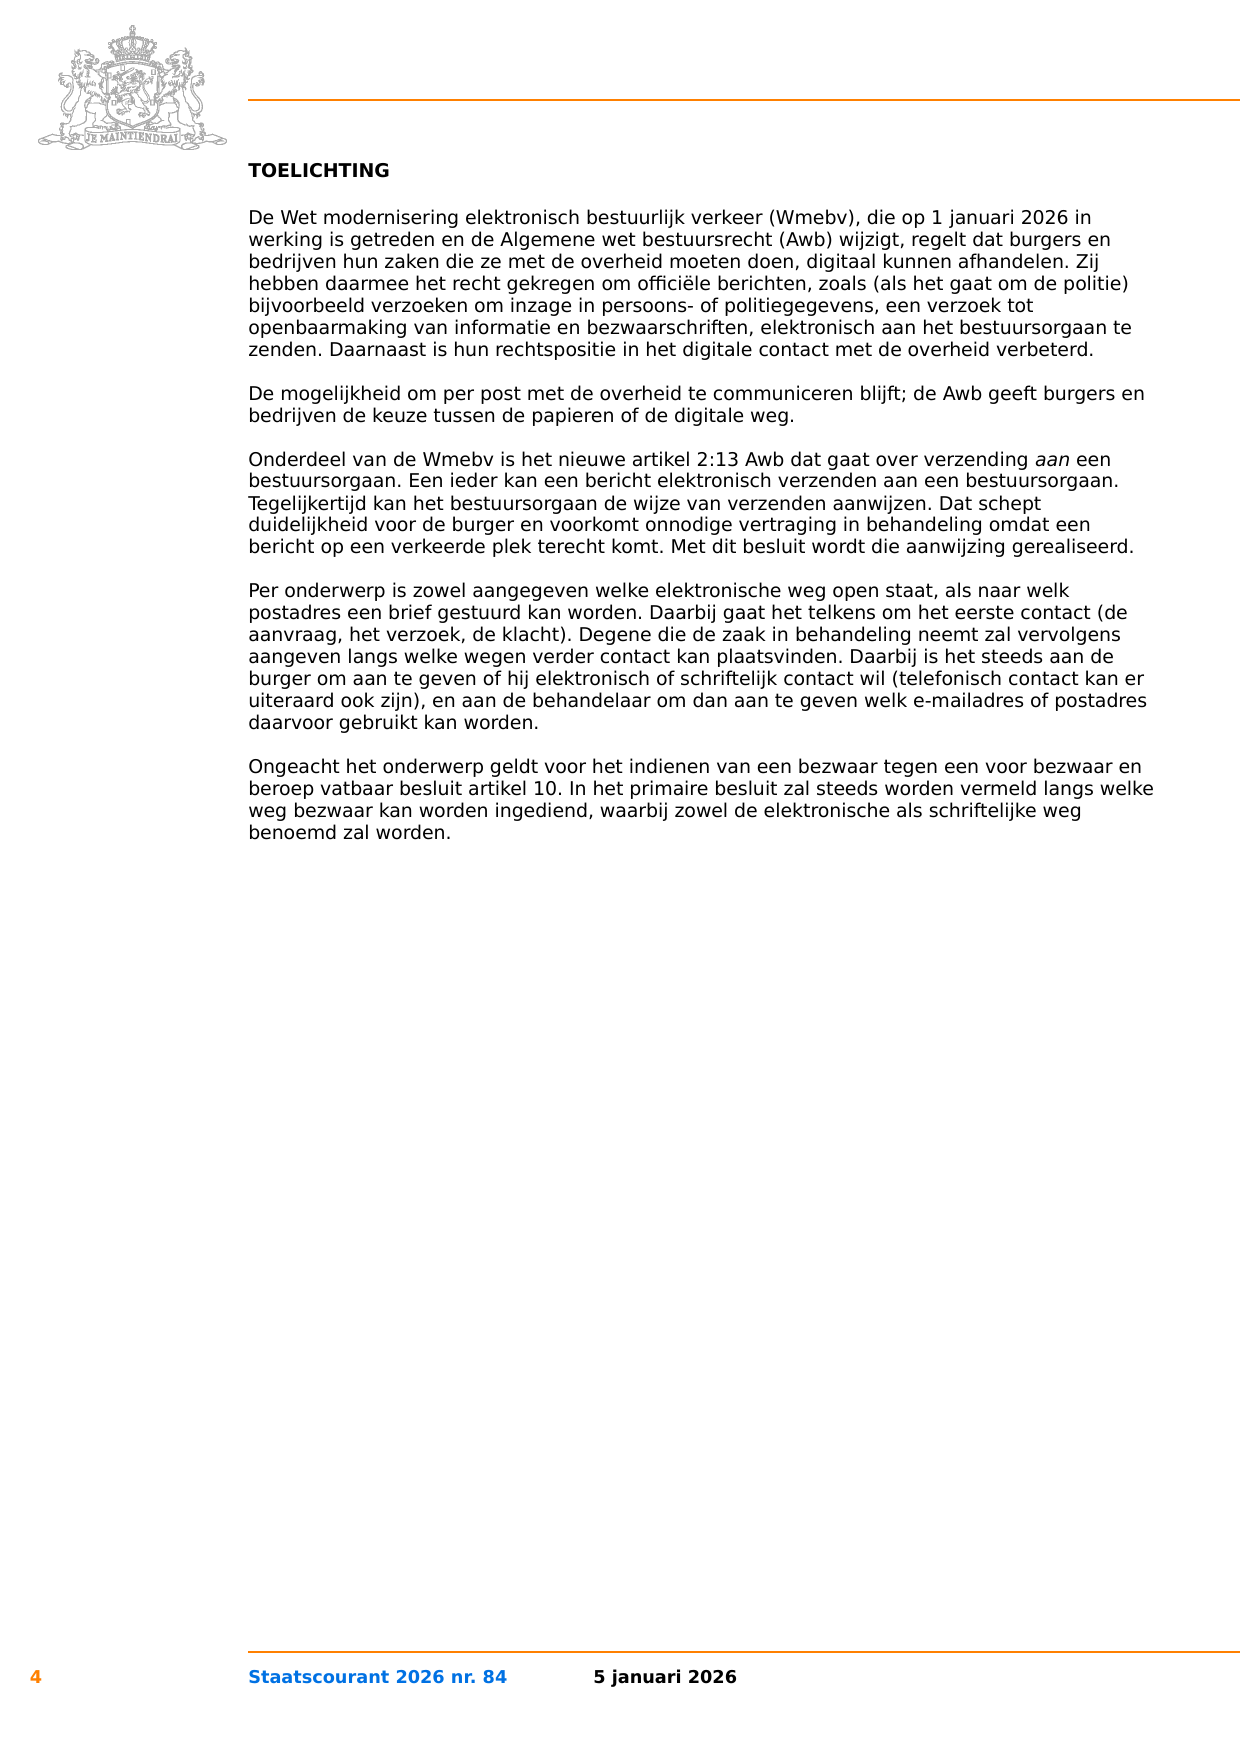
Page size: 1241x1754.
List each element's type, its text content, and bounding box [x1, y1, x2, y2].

text Onderdeel van de Wmebv is het nieuwe artikel 2:13 Awb dat gaat over verzending aan een bestuursorgaan. Een ieder kan een bericht elektronisch verzenden aan een bestuursorgaan. Tegelijkertijd kan het bestuursorgaan de wijze van verzenden aanwijzen. Dat schept duidelijkheid voor de burger en voorkomt onnodige vertraging in behandeling omdat een bericht op een verkeerde plek terecht komt. Met dit besluit wordt die aanwijzing gerealiseerd. [248, 448, 1163, 558]
text De mogelijkheid om per post met de overheid te communiceren blijft; de Awb geeft burgers en bedrijven de keuze tussen de papieren of de digitale weg. [248, 383, 1163, 427]
text De Wet modernisering elektronisch bestuurlijk verkeer (Wmebv), die op 1 januari 2026 in werking is getreden en de Algemene wet bestuursrecht (Awb) wijzigt, regelt dat burgers en bedrijven hun zaken die ze met de overheid moeten doen, digitaal kunnen afhandelen. Zij hebben daarmee het recht gekregen om officiële berichten, zoals (als het gaat om de politie) bijvoorbeeld verzoeken om inzage in persoons- of politiegegevens, een verzoek tot openbaarmaking van informatie en bezwaarschriften, elektronisch aan het bestuursorgaan te zenden. Daarnaast is hun rechtspositie in het digitale contact met de overheid verbeterd. [248, 207, 1163, 361]
text Ongeacht het onderwerp geldt voor het indienen van een bezwaar tegen een voor bezwaar en beroep vatbaar besluit artikel 10. In het primaire besluit zal steeds worden vermeld langs welke weg bezwaar kan worden ingediend, waarbij zowel de elektronische als schriftelijke weg benoemd zal worden. [248, 756, 1163, 844]
subtitle TOELICHTING [248, 160, 1163, 182]
text Per onderwerp is zowel aangegeven welke elektronische weg open staat, als naar welk postadres een brief gestuurd kan worden. Daarbij gaat het telkens om het eerste contact (de aanvraag, het verzoek, de klacht). Degene die de zaak in behandeling neemt zal vervolgens aangeven langs welke wegen verder contact kan plaatsvinden. Daarbij is het steeds aan de burger om aan te geven of hij elektronisch of schriftelijk contact wil (telefonisch contact kan er uiteraard ook zijn), en aan de behandelaar om dan aan te geven welk e-mailadres of postadres daarvoor gebruikt kan worden. [248, 580, 1163, 734]
picture [38, 25, 227, 150]
